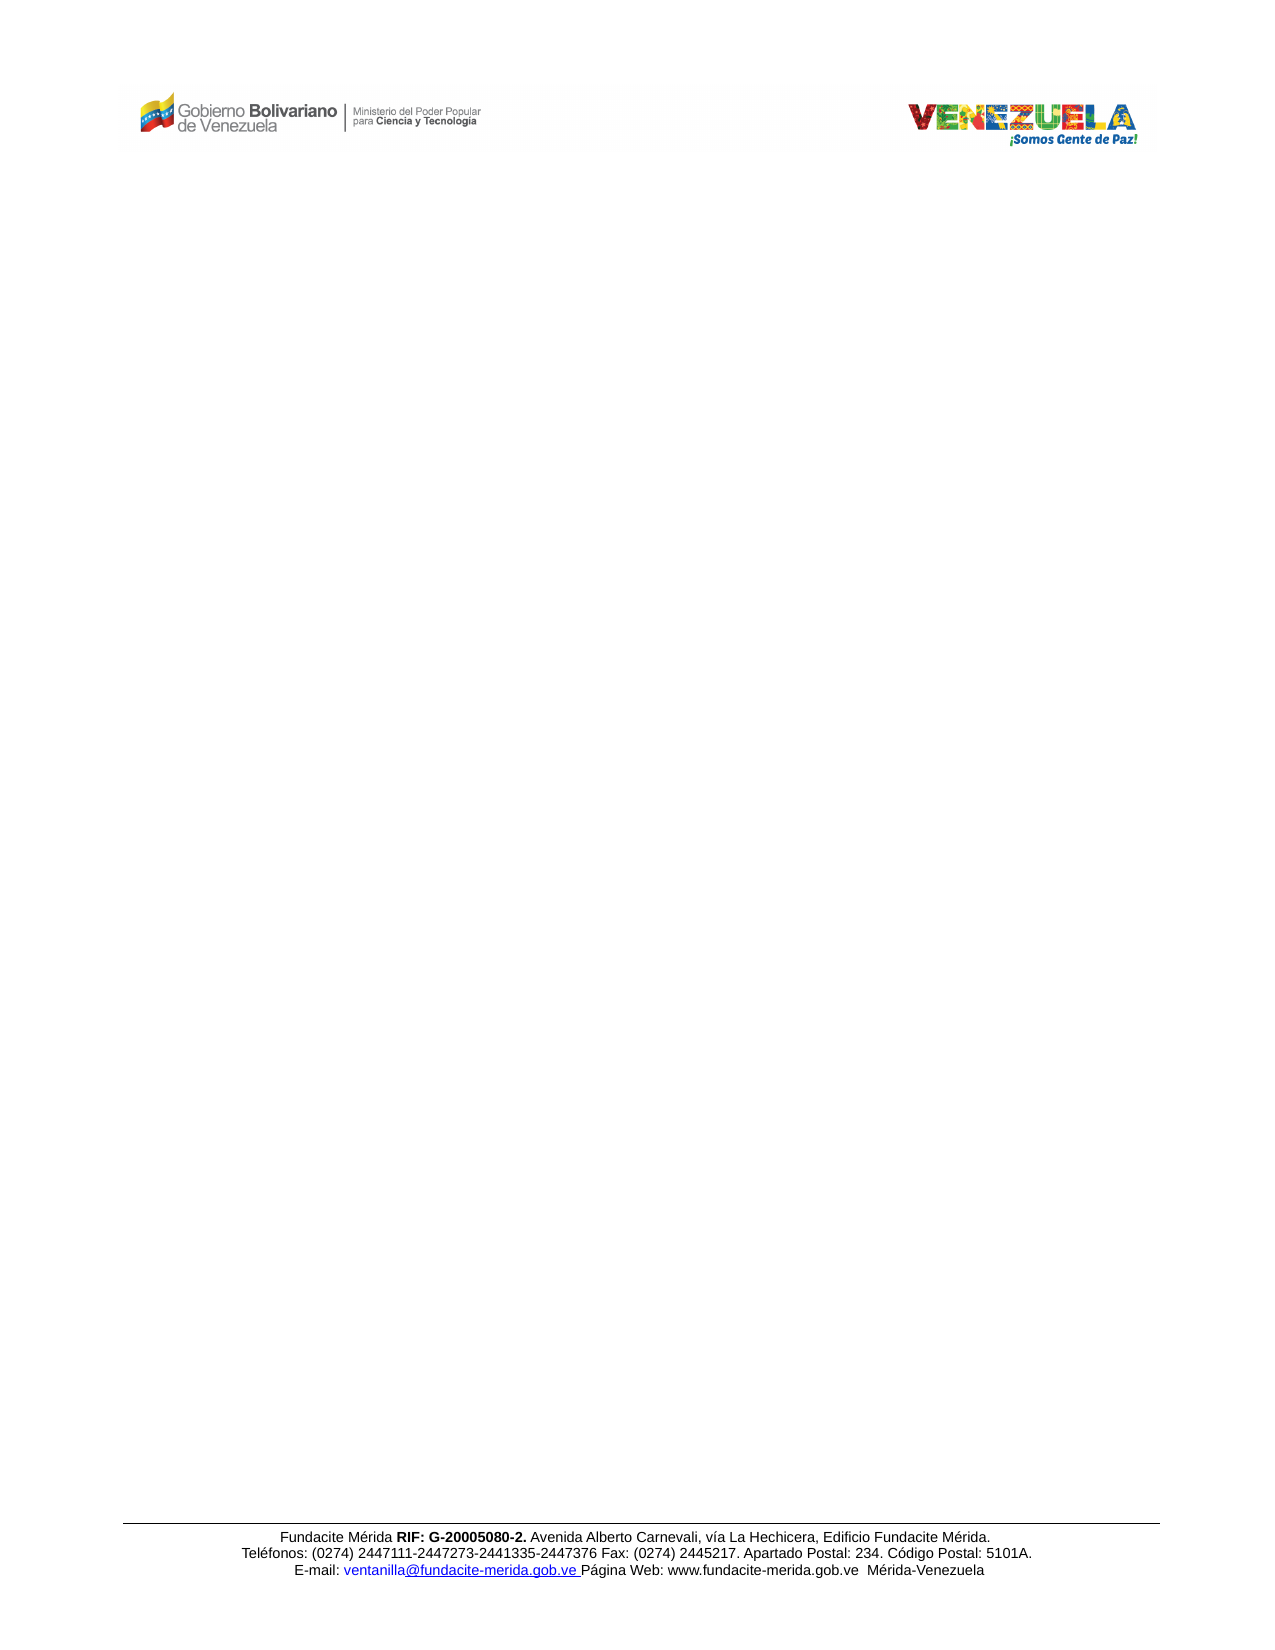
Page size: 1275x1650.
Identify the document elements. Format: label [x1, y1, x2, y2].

picture [118, 84, 1157, 152]
